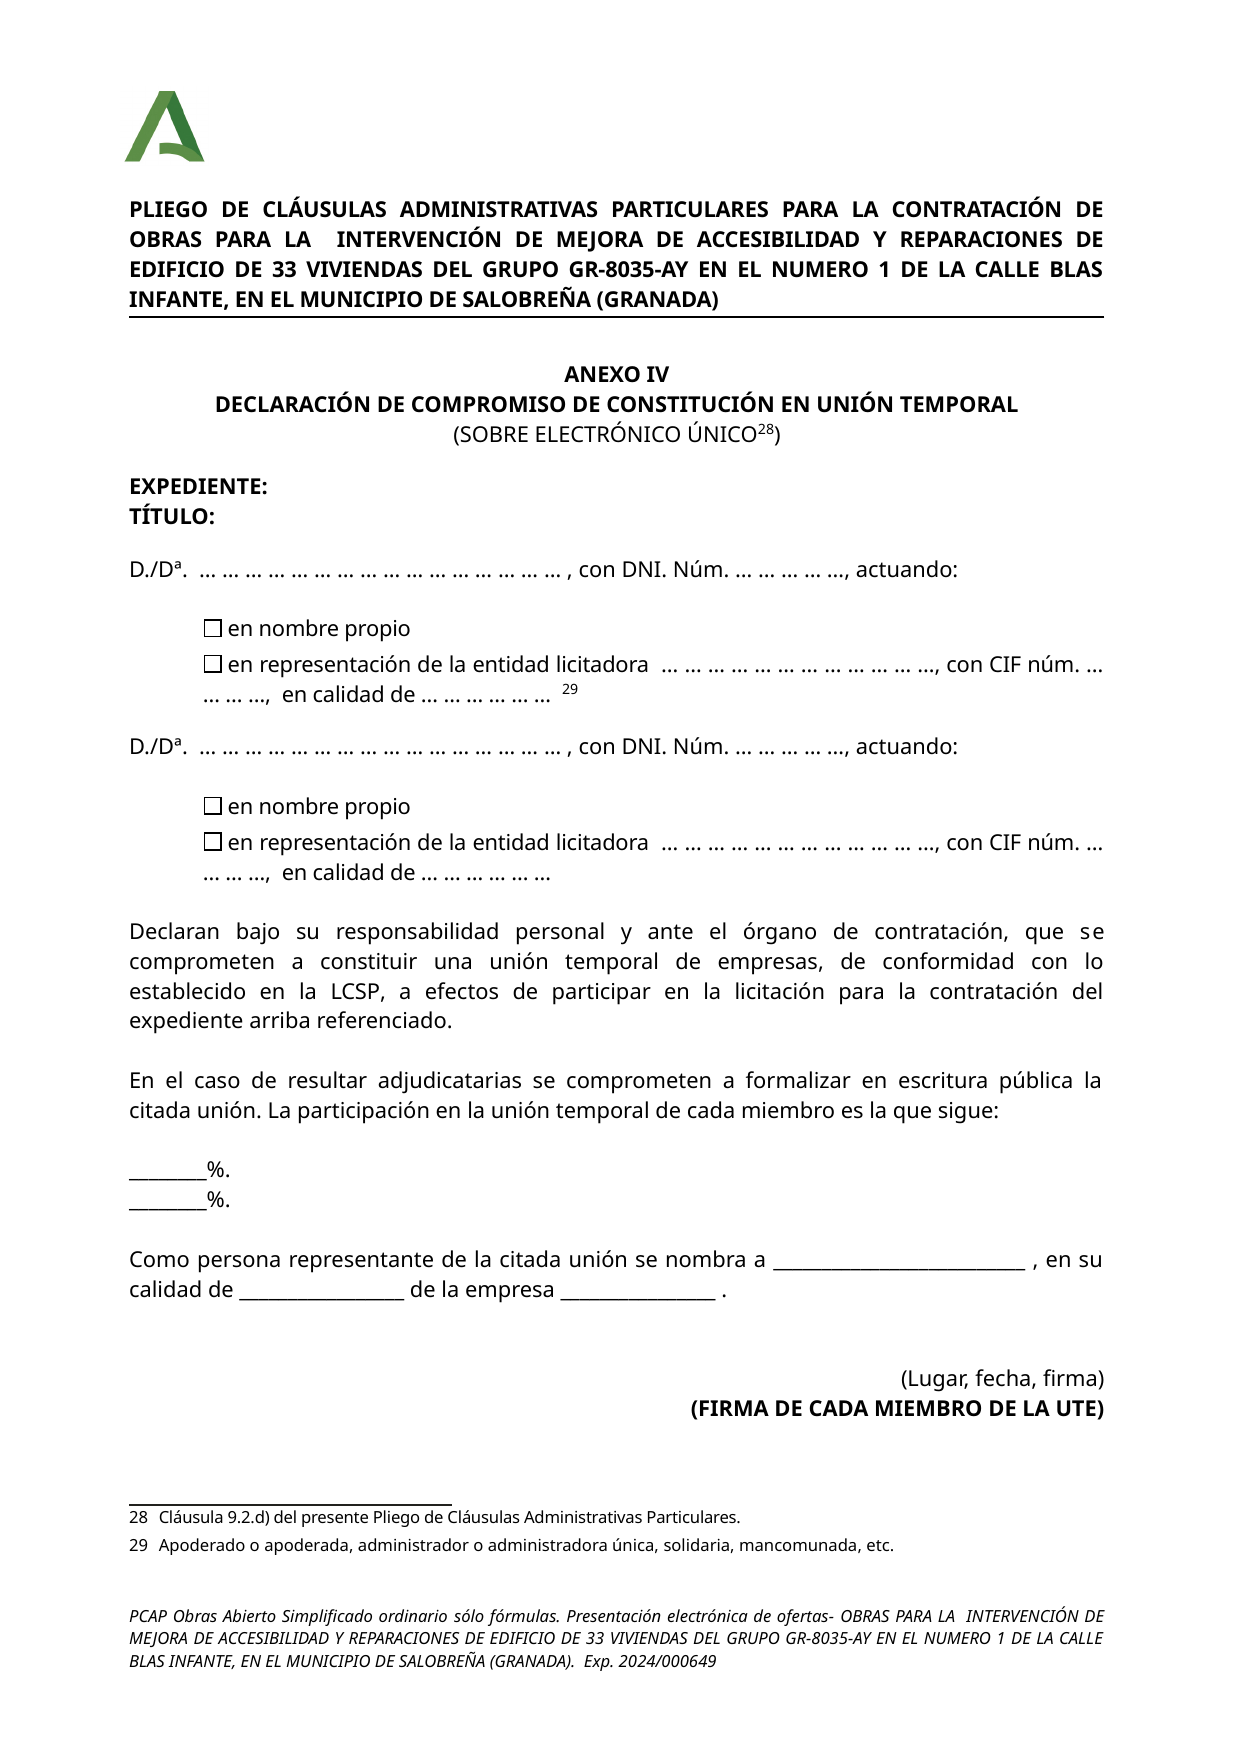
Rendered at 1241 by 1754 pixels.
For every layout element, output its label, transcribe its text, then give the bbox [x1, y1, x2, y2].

text Como persona representante de la citada unión se nombra a __________________________ , en su calidad de _________________ de la empresa ________________ . [129, 1244, 1104, 1303]
text Apoderado o apoderada, administrador o administradora única, solidaria, mancomunada, etc. [129, 1534, 1104, 1557]
text En el caso de resultar adjudicatarias se comprometen a formalizar en escritura pública la citada unión. La participación en la unión temporal de cada miembro es la que sigue: [129, 1065, 1104, 1124]
text (Lugar, fecha, firma) [129, 1363, 1104, 1393]
text en representación de la entidad licitadora … … … … … … … … … … … …, con CIF núm. … … … …, en calidad de … … … … … … [203, 827, 1104, 886]
text PLIEGO DE CLÁUSULAS ADMINISTRATIVAS PARTICULARES PARA LA CONTRATACIÓN DE OBRAS PARA LA INTERVENCIÓN DE MEJORA DE ACCESIBILIDAD Y REPARACIONES DE EDIFICIO DE 33 VIVIENDAS DEL GRUPO GR-8035-AY EN EL NUMERO 1 DE LA CALLE BLAS INFANTE, EN EL MUNICIPIO DE SALOBREÑA (GRANADA) [129, 194, 1104, 316]
text en representación de la entidad licitadora … … … … … … … … … … … …, con CIF núm. … … … …, en calidad de … … … … … … [203, 649, 1104, 708]
text Declaran bajo su responsabilidad personal y ante el órgano de contratación, que se comprometen a constituir una unión temporal de empresas, de conformidad con lo establecido en la LCSP, a efectos de participar en la licitación para la contratación del expediente arriba referenciado. [129, 916, 1104, 1035]
text D./Dª. … … … … … … … … … … … … … … … … , con DNI. Núm. … … … … …, actuando: [129, 731, 1104, 761]
text DECLARACIÓN DE COMPROMISO DE CONSTITUCIÓN EN UNIÓN TEMPORAL [129, 389, 1104, 419]
text Cláusula 9.2.d) del presente Pliego de Cláusulas Administrativas Particulares. [129, 1505, 1104, 1528]
text EXPEDIENTE: [129, 471, 1104, 501]
text ANEXO IV [129, 359, 1104, 389]
picture [120, 86, 209, 166]
text en nombre propio [203, 613, 1104, 643]
text (FIRMA DE CADA MIEMBRO DE LA UTE) [129, 1393, 1104, 1422]
text (SOBRE ELECTRÓNICO ÚNICO) [129, 419, 1104, 448]
text TÍTULO: [129, 501, 1104, 531]
text D./Dª. … … … … … … … … … … … … … … … … , con DNI. Núm. … … … … …, actuando: [129, 553, 1104, 583]
text ________%. [129, 1184, 1104, 1214]
text en nombre propio [203, 791, 1104, 821]
text ________%. [129, 1154, 1104, 1184]
